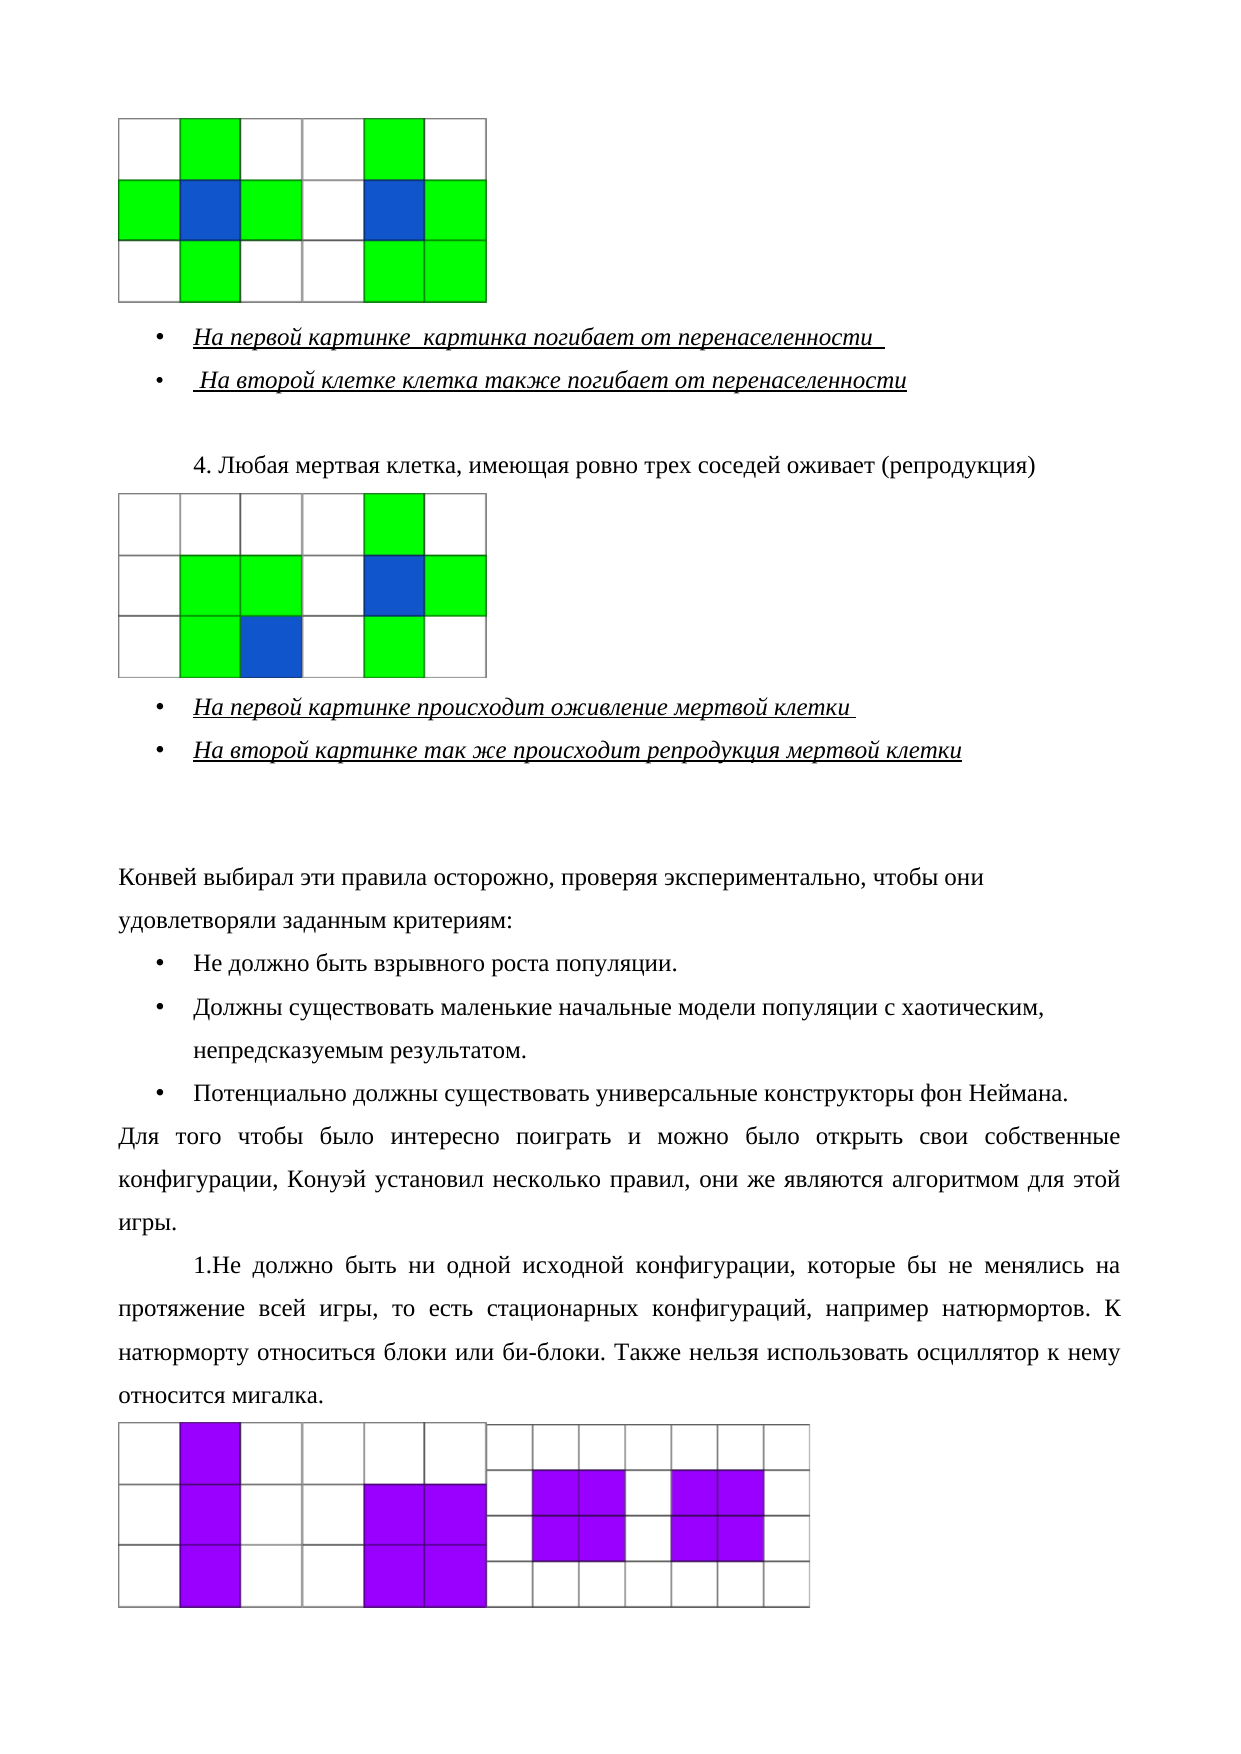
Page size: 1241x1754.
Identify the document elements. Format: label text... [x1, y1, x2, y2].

text Конвей выбирал эти правила осторожно, проверяя экспериментально, чтобы они удовлетворяли заданным критериям: [118, 862, 1122, 934]
list На первой картинке картинка погибает от перенаселенности [156, 322, 1122, 351]
list На второй картинке так же происходит репродукция мертвой клетки [156, 735, 1122, 764]
text 1.Не должно быть ни одной исходной конфигурации, которые бы не менялись на протяжение всей игры, то есть стационарных конфигураций, например натюрмортов. К натюрморту относиться блоки или би-блоки. Также нельзя использовать осциллятор к нему относится мигалка. [118, 1250, 1122, 1408]
list На второй клетке клетка также погибает от перенаселенности [156, 365, 1122, 394]
list Не должно быть взрывного роста популяции. [156, 948, 1122, 977]
list Должны существовать маленькие начальные модели популяции с хаотическим, непредсказуемым результатом. [156, 992, 1122, 1063]
list Потенциально должны существовать универсальные конструкторы фон Неймана. [156, 1078, 1122, 1107]
text 4. Любая мертвая клетка, имеющая ровно трех соседей оживает (репродукция) [118, 451, 1122, 479]
text Для того чтобы было интересно поиграть и можно было открыть свои собственные конфигурации, Конуэй установил несколько правил, они же являются алгоритмом для этой игры. [118, 1121, 1122, 1236]
list На первой картинке происходит оживление мертвой клетки [156, 692, 1122, 721]
